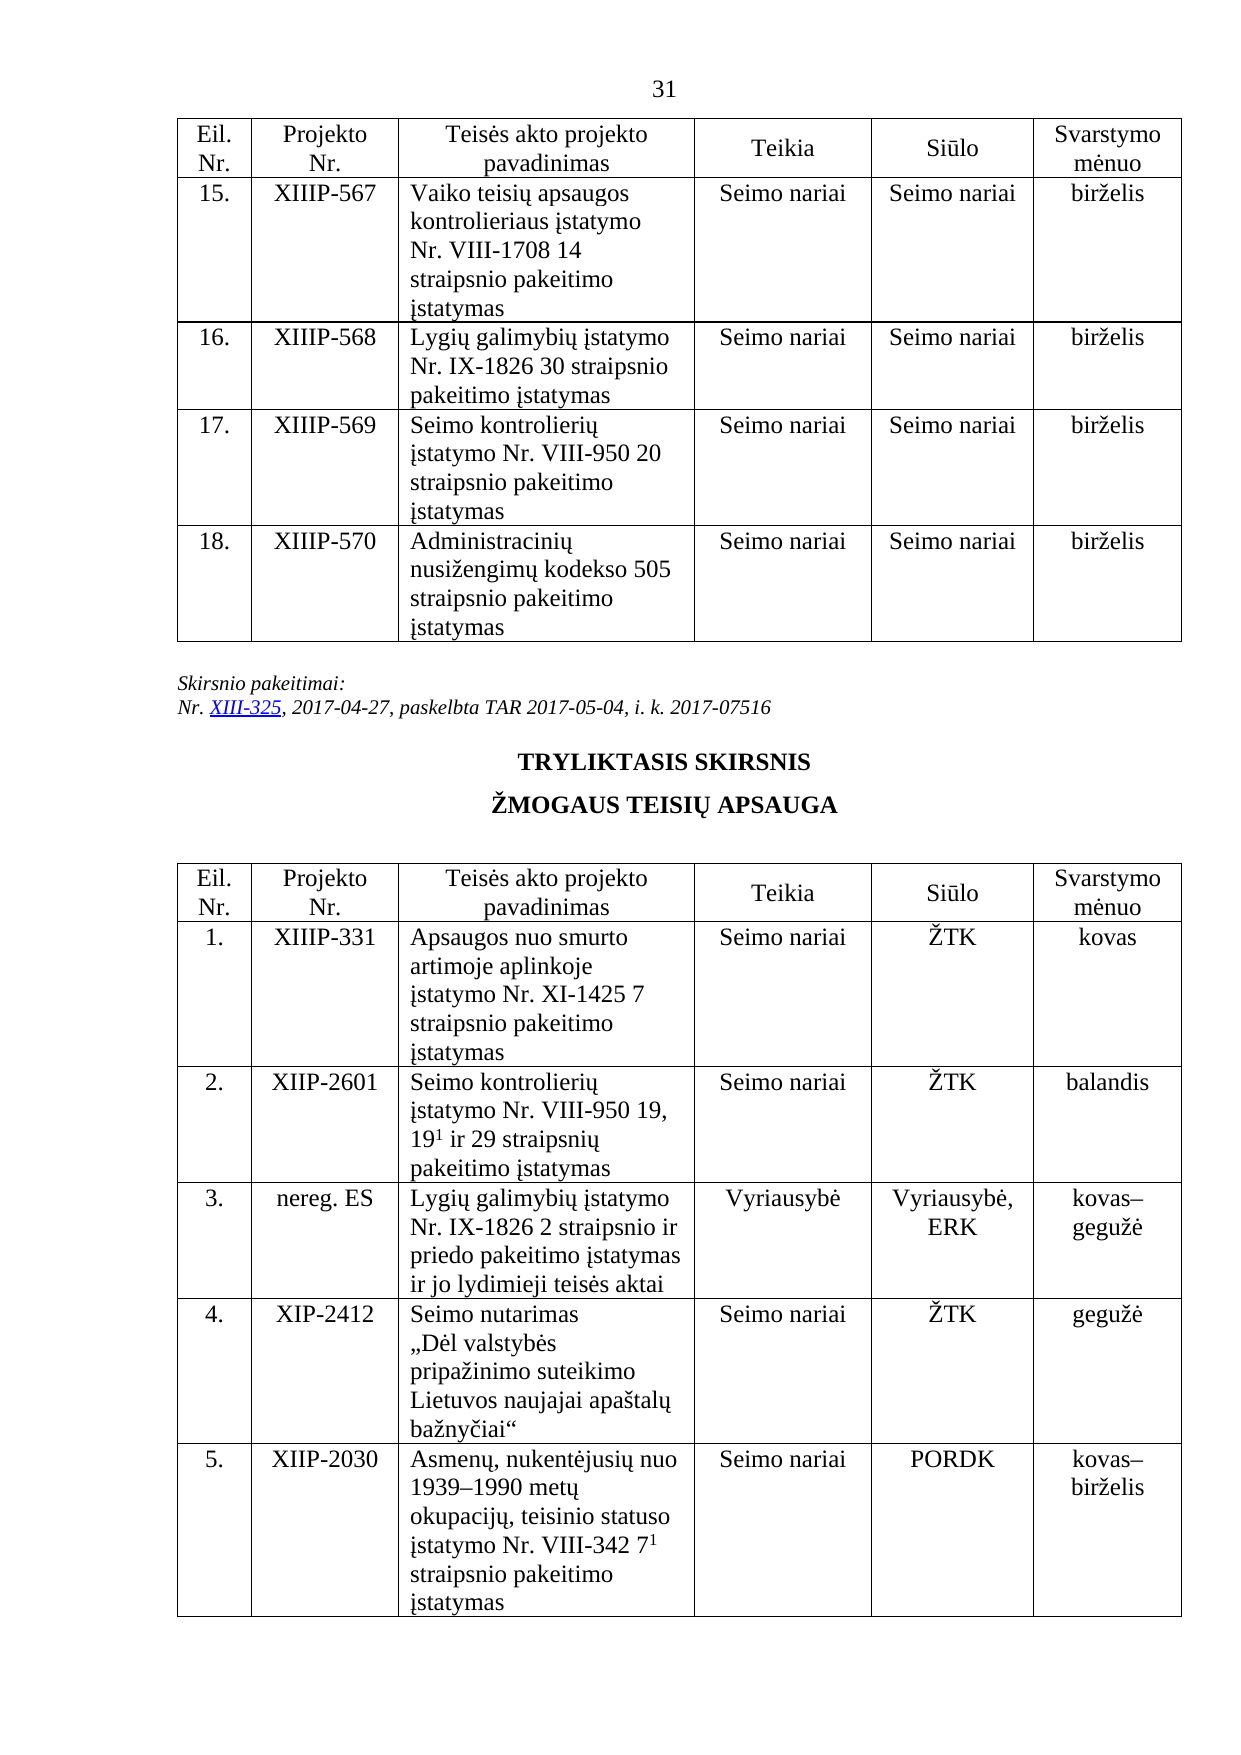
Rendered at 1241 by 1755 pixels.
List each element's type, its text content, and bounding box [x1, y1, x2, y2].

table_cell birželis [1034, 178, 1181, 321]
table_cell Seimo kontrolierių įstatymo Nr. VIII-950 19, 191 ir 29 straipsnių pakeitimo įstatymas [399, 1067, 694, 1182]
table_cell Vyriausybė, ERK [872, 1183, 1033, 1298]
table_cell Seimo nariai [695, 323, 871, 409]
table_cell XIP-2412 [252, 1299, 398, 1443]
table_cell kovas– gegužė [1034, 1183, 1181, 1298]
table_header Projekto Nr. [252, 119, 398, 177]
table_header Eil. Nr. [178, 119, 251, 177]
table_header Projekto Nr. [252, 864, 398, 921]
text Nr. XIII-325, 2017-04-27, paskelbta TAR 2017-05-04, i. k. 2017-07516 [177, 695, 1152, 719]
table_cell Seimo nariai [872, 526, 1033, 641]
table_cell Seimo nariai [695, 922, 871, 1066]
table_cell 3. [178, 1183, 251, 1298]
table_cell ŽTK [872, 1067, 1033, 1182]
table_header Siūlo [872, 864, 1033, 921]
table_header Siūlo [872, 119, 1033, 177]
text TRYLIKTASIS SKIRSNIS [177, 747, 1152, 776]
table_cell Seimo nariai [695, 1444, 871, 1616]
table_cell Administracinių nusižengimų kodekso 505 straipsnio pakeitimo įstatymas [399, 526, 694, 641]
table_cell birželis [1034, 526, 1181, 641]
table_cell ŽTK [872, 922, 1033, 1066]
table_cell XIIIP-569 [252, 410, 398, 525]
table_header Teisės akto projekto pavadinimas [399, 119, 694, 177]
table_cell Seimo nariai [695, 526, 871, 641]
table_cell XIIP-2030 [252, 1444, 398, 1616]
table_cell Seimo nariai [872, 410, 1033, 525]
table_cell Lygių galimybių įstatymo Nr. IX-1826 30 straipsnio pakeitimo įstatymas [399, 323, 694, 409]
table_cell 18. [178, 526, 251, 641]
table_cell Seimo nariai [695, 1067, 871, 1182]
table_cell kovas– birželis [1034, 1444, 1181, 1616]
table_cell 17. [178, 410, 251, 525]
table_cell XIIIP-568 [252, 323, 398, 409]
table_cell kovas [1034, 922, 1181, 1066]
table_cell gegužė [1034, 1299, 1181, 1443]
table_header Teisės akto projekto pavadinimas [399, 864, 694, 921]
table_cell Vyriausybė [695, 1183, 871, 1298]
table_cell 15. [178, 178, 251, 321]
table_cell birželis [1034, 323, 1181, 409]
table_cell Seimo nariai [695, 178, 871, 321]
table_cell XIIIP-570 [252, 526, 398, 641]
table_cell Seimo nariai [695, 1299, 871, 1443]
table_cell ŽTK [872, 1299, 1033, 1443]
table_cell balandis [1034, 1067, 1181, 1182]
table_cell birželis [1034, 410, 1181, 525]
table_cell Asmenų, nukentėjusių nuo 1939–1990 metų okupacijų, teisinio statuso įstatymo Nr. VIII-342 71 straipsnio pakeitimo įstatymas [399, 1444, 694, 1616]
table_cell Vaiko teisių apsaugos kontrolieriaus įstatymo Nr. VIII-1708 14 straipsnio pakeitimo įstatymas [399, 178, 694, 321]
table_header Teikia [695, 864, 871, 921]
table_cell nereg. ES [252, 1183, 398, 1298]
table_header Teikia [695, 119, 871, 177]
table_cell Seimo nariai [695, 410, 871, 525]
table_cell Seimo nutarimas „Dėl valstybės pripažinimo suteikimo Lietuvos naujajai apaštalų bažnyčiai“ [399, 1299, 694, 1443]
table_cell Seimo kontrolierių įstatymo Nr. VIII-950 20 straipsnio pakeitimo įstatymas [399, 410, 694, 525]
table_cell Seimo nariai [872, 178, 1033, 321]
table_header Svarstymo mėnuo [1034, 864, 1181, 921]
table_cell XIIIP-331 [252, 922, 398, 1066]
text ŽMOGAUS TEISIŲ APSAUGA [177, 791, 1152, 819]
table_cell 5. [178, 1444, 251, 1616]
table_cell Lygių galimybių įstatymo Nr. IX-1826 2 straipsnio ir priedo pakeitimo įstatymas ir jo lydimieji teisės aktai [399, 1183, 694, 1298]
text Skirsnio pakeitimai: [177, 671, 1152, 695]
table_cell 1. [178, 922, 251, 1066]
table_header Svarstymo mėnuo [1034, 119, 1181, 177]
table_cell XIIP-2601 [252, 1067, 398, 1182]
table_cell Apsaugos nuo smurto artimoje aplinkoje įstatymo Nr. XI-1425 7 straipsnio pakeitimo įstatymas [399, 922, 694, 1066]
table_cell XIIIP-567 [252, 178, 398, 321]
table_cell Seimo nariai [872, 323, 1033, 409]
table_cell 4. [178, 1299, 251, 1443]
table_cell PORDK [872, 1444, 1033, 1616]
table_cell 16. [178, 323, 251, 409]
table_cell 2. [178, 1067, 251, 1182]
table_header Eil. Nr. [178, 864, 251, 921]
